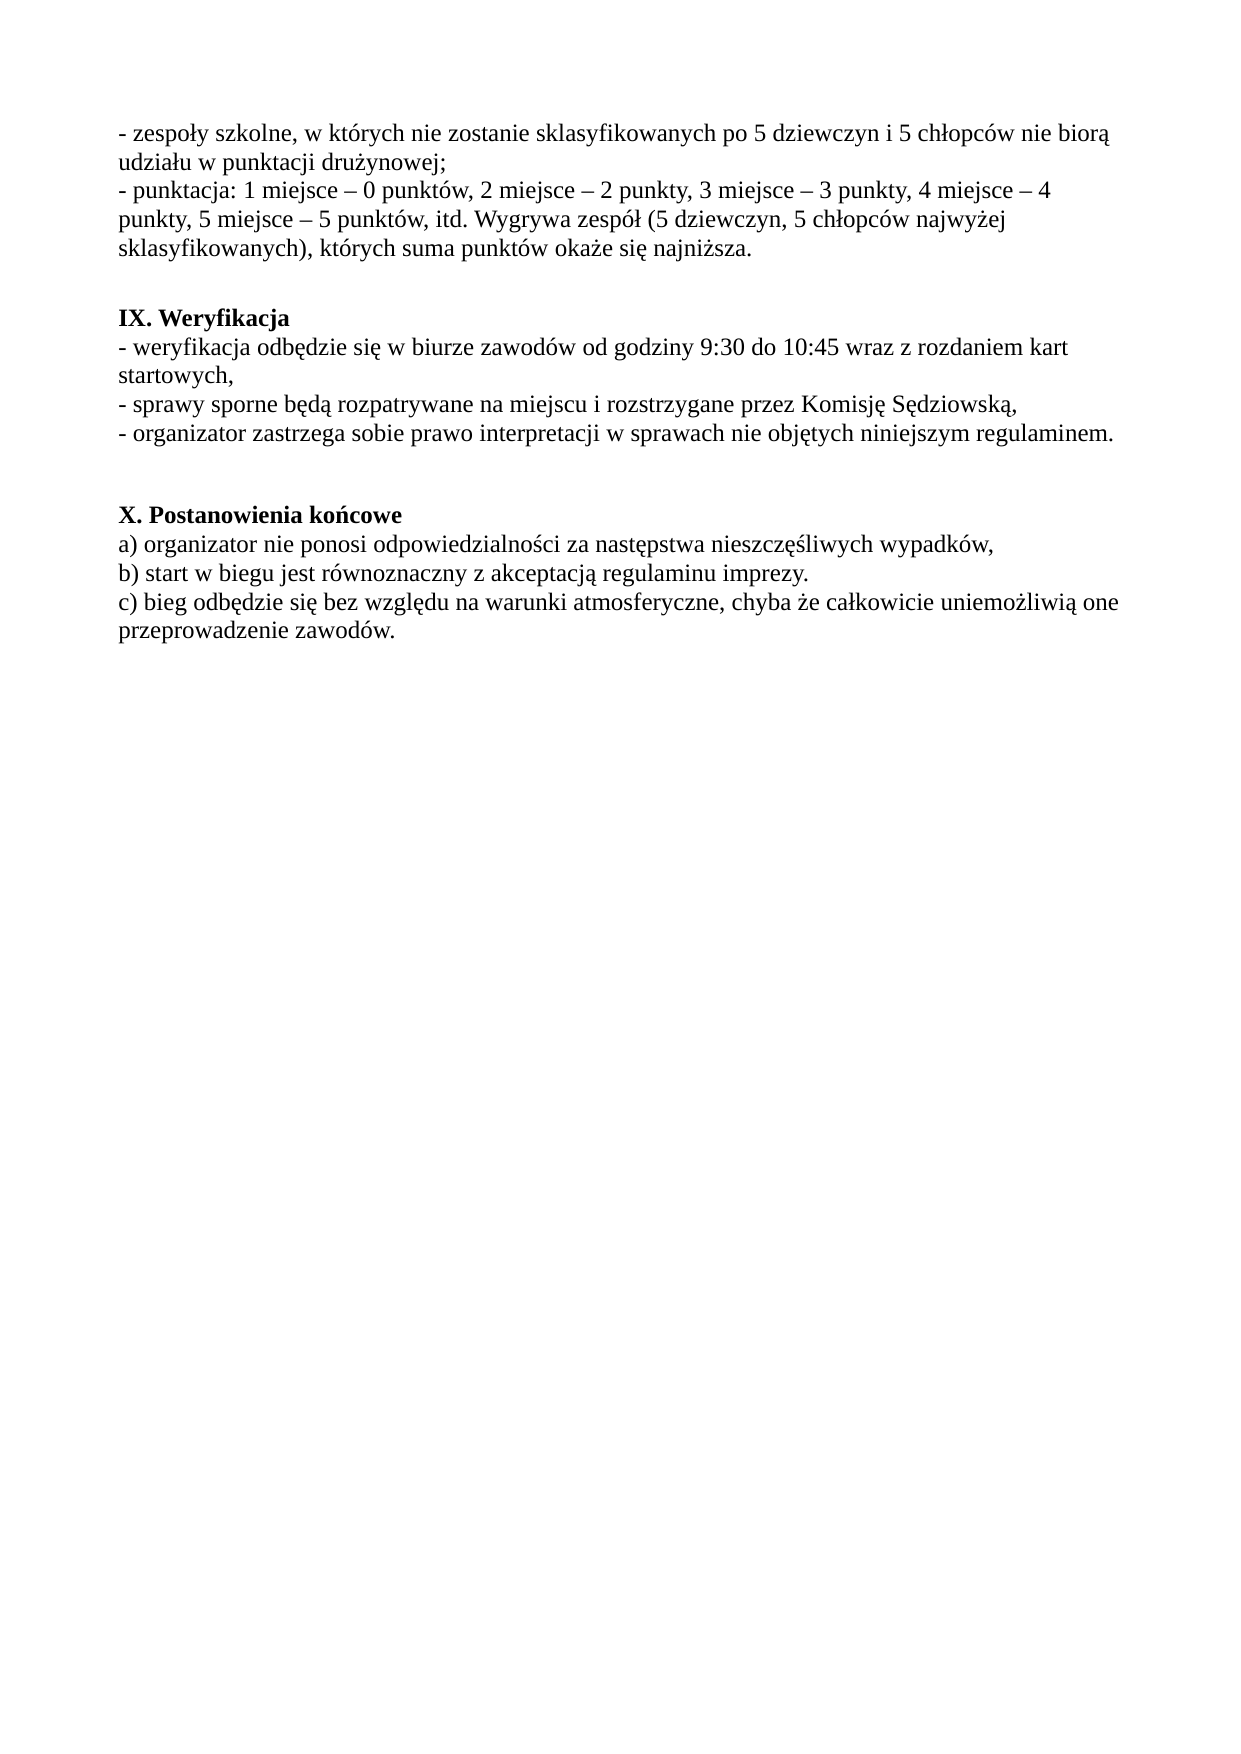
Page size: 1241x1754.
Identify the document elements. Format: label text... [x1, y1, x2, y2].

text X. Postanowienia końcowe a) organizator nie ponosi odpowiedzialności za następstwa nieszczęśliwych wypadków, b) start w biegu jest równoznaczny z akceptacją regulaminu imprezy. c) bieg odbędzie się bez względu na warunki atmosferyczne, chyba że całkowicie uniemożliwią one przeprowadzenie zawodów. [118, 501, 1122, 644]
text - zespoły szkolne, w których nie zostanie sklasyfikowanych po 5 dziewczyn i 5 chłopców nie biorą udziału w punktacji drużynowej; - punktacja: 1 miejsce – 0 punktów, 2 miejsce – 2 punkty, 3 miejsce – 3 punkty, 4 miejsce – 4 punkty, 5 miejsce – 5 punktów, itd. Wygrywa zespół (5 dziewczyn, 5 chłopców najwyżej sklasyfikowanych), których suma punktów okaże się najniższa. [118, 118, 1122, 291]
text IX. Weryfikacja - weryfikacja odbędzie się w biurze zawodów od godziny 9:30 do 10:45 wraz z rozdaniem kart startowych, - sprawy sporne będą rozpatrywane na miejscu i rozstrzygane przez Komisję Sędziowską, - organizator zastrzega sobie prawo interpretacji w sprawach nie objętych niniejszym regulaminem. [118, 303, 1122, 447]
